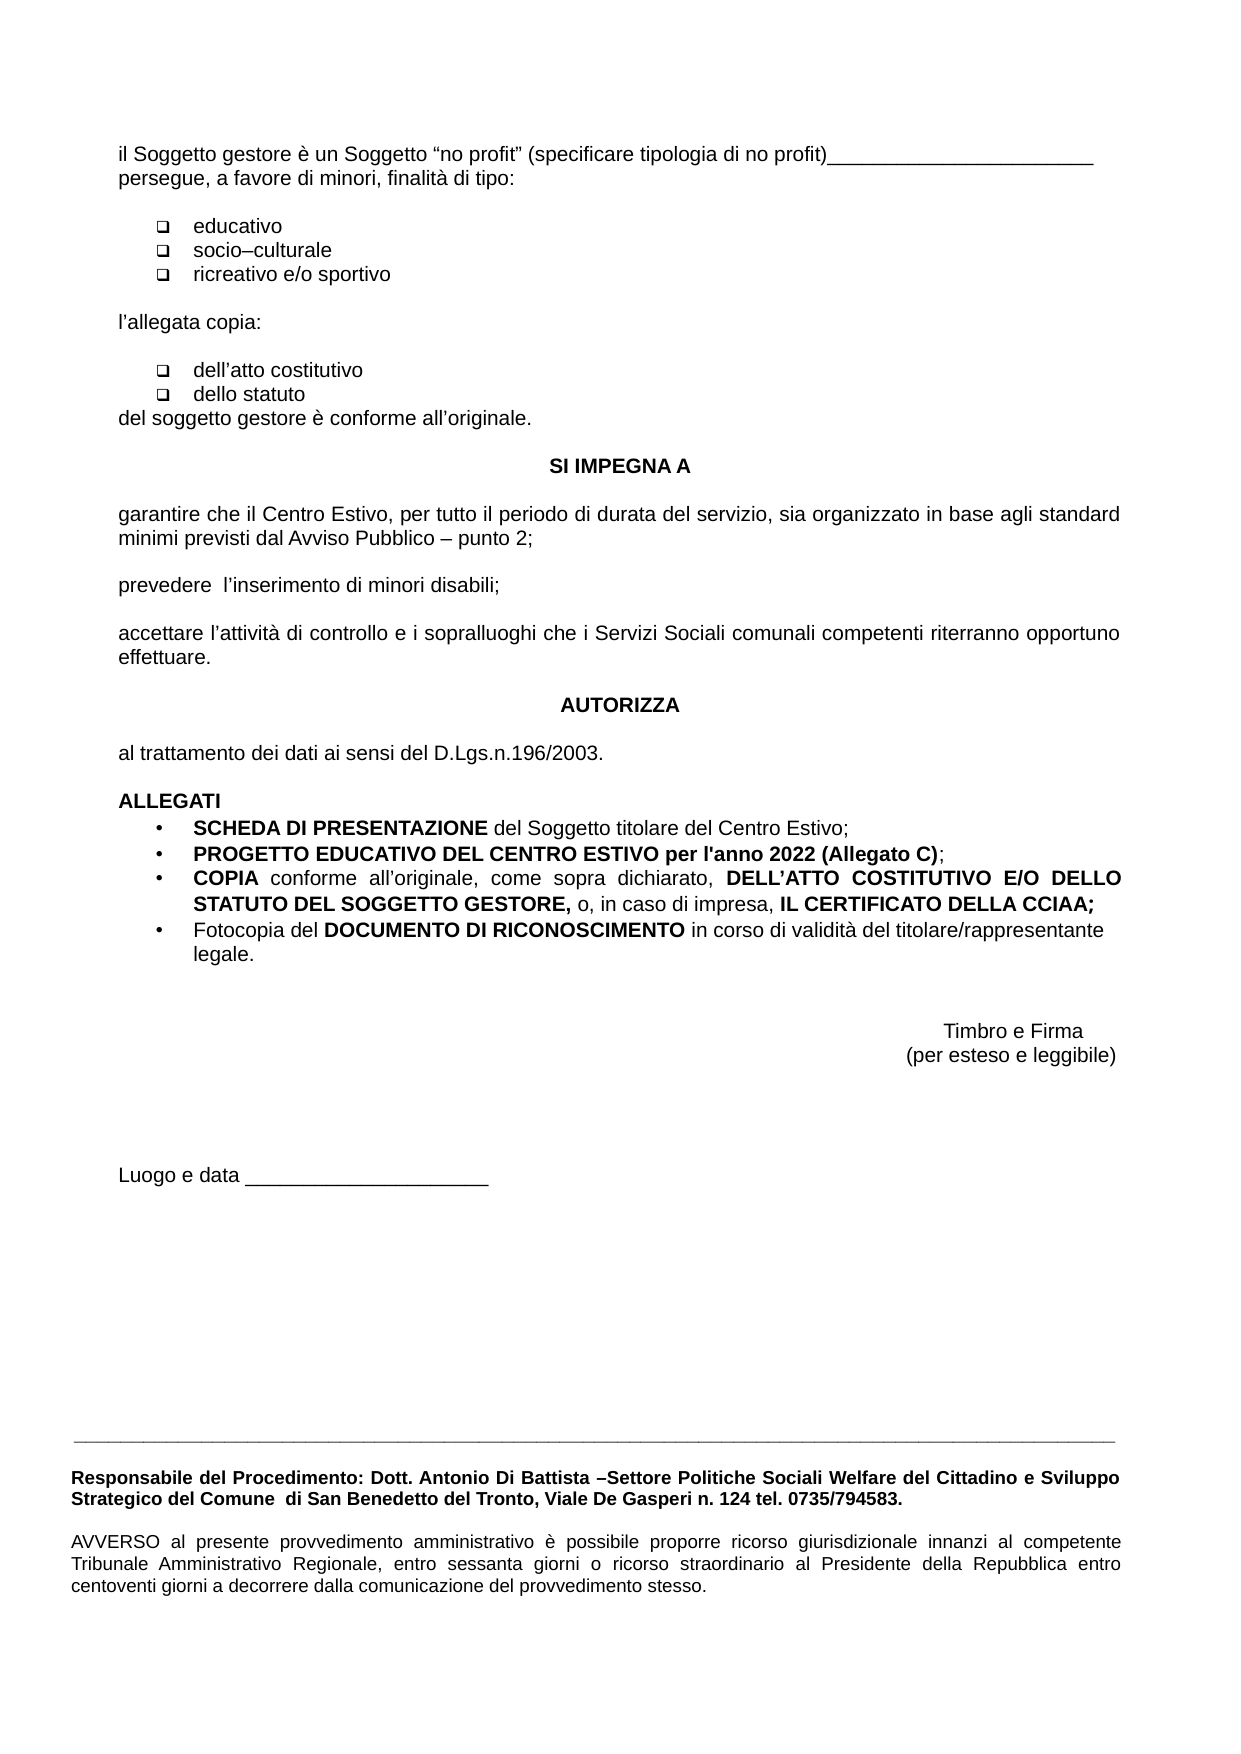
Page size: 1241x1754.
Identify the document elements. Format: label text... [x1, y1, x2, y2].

text AVVERSO al presente provvedimento amministrativo è possibile proporre ricorso giurisdizionale innanzi al competente Tribunale Amministrativo Regionale, entro sessanta giorni o ricorso straordinario al Presidente della Repubblica entro centoventi giorni a decorrere dalla comunicazione del provvedimento stesso. [71, 1531, 1122, 1596]
text accettare l’attività di controllo e i sopralluoghi che i Servizi Sociali comunali competenti riterranno opportuno effettuare. [118, 621, 1122, 669]
text il Soggetto gestore è un Soggetto “no profit” (specificare tipologia di no profit)_______________________ [118, 142, 1122, 166]
text al trattamento dei dati ai sensi del D.Lgs.n.196/2003. [118, 741, 1122, 765]
text ALLEGATI [118, 789, 1122, 813]
text persegue, a favore di minori, finalità di tipo: [118, 166, 1122, 190]
list Fotocopia del DOCUMENTO DI RICONOSCIMENTO in corso di validità del titolare/rappresentante legale. [156, 918, 1122, 966]
list socio–culturale [156, 238, 1122, 262]
list SCHEDA DI PRESENTAZIONE del Soggetto titolare del Centro Estivo; [156, 813, 1122, 841]
list ricreativo e/o sportivo [156, 262, 1122, 286]
text AUTORIZZA [118, 693, 1122, 717]
list COPIA conforme all’originale, come sopra dichiarato, DELL’ATTO COSTITUTIVO E/O DELLO STATUTO DEL SOGGETTO GESTORE, o, in caso di impresa, IL CERTIFICATO DELLA CCIAA; [156, 865, 1122, 918]
list PROGETTO EDUCATIVO DEL CENTRO ESTIVO per l'anno 2022 (Allegato C); [156, 841, 1122, 865]
text del soggetto gestore è conforme all’originale. [118, 406, 1122, 429]
text SI IMPEGNA A [118, 453, 1122, 477]
text Luogo e data _____________________ [118, 1162, 1122, 1186]
list educativo [156, 214, 1122, 238]
text (per esteso e leggibile) [118, 1043, 1122, 1067]
text garantire che il Centro Estivo, per tutto il periodo di durata del servizio, sia organizzato in base agli standard minimi previsti dal Avviso Pubblico – punto 2; [118, 501, 1122, 549]
list dell’atto costitutivo [156, 358, 1122, 382]
text l’allegata copia: [118, 310, 1122, 334]
text Responsabile del Procedimento: Dott. Antonio Di Battista –Settore Politiche Sociali Welfare del Cittadino e Sviluppo Strategico del Comune di San Benedetto del Tronto, Viale De Gasperi n. 124 tel. 0735/794583. [71, 1467, 1122, 1510]
list dello statuto [156, 382, 1122, 406]
text __________________________________________________________________________________________ [74, 1421, 1122, 1445]
text prevedere l’inserimento di minori disabili; [118, 573, 1122, 597]
text Timbro e Firma [118, 1019, 1122, 1043]
